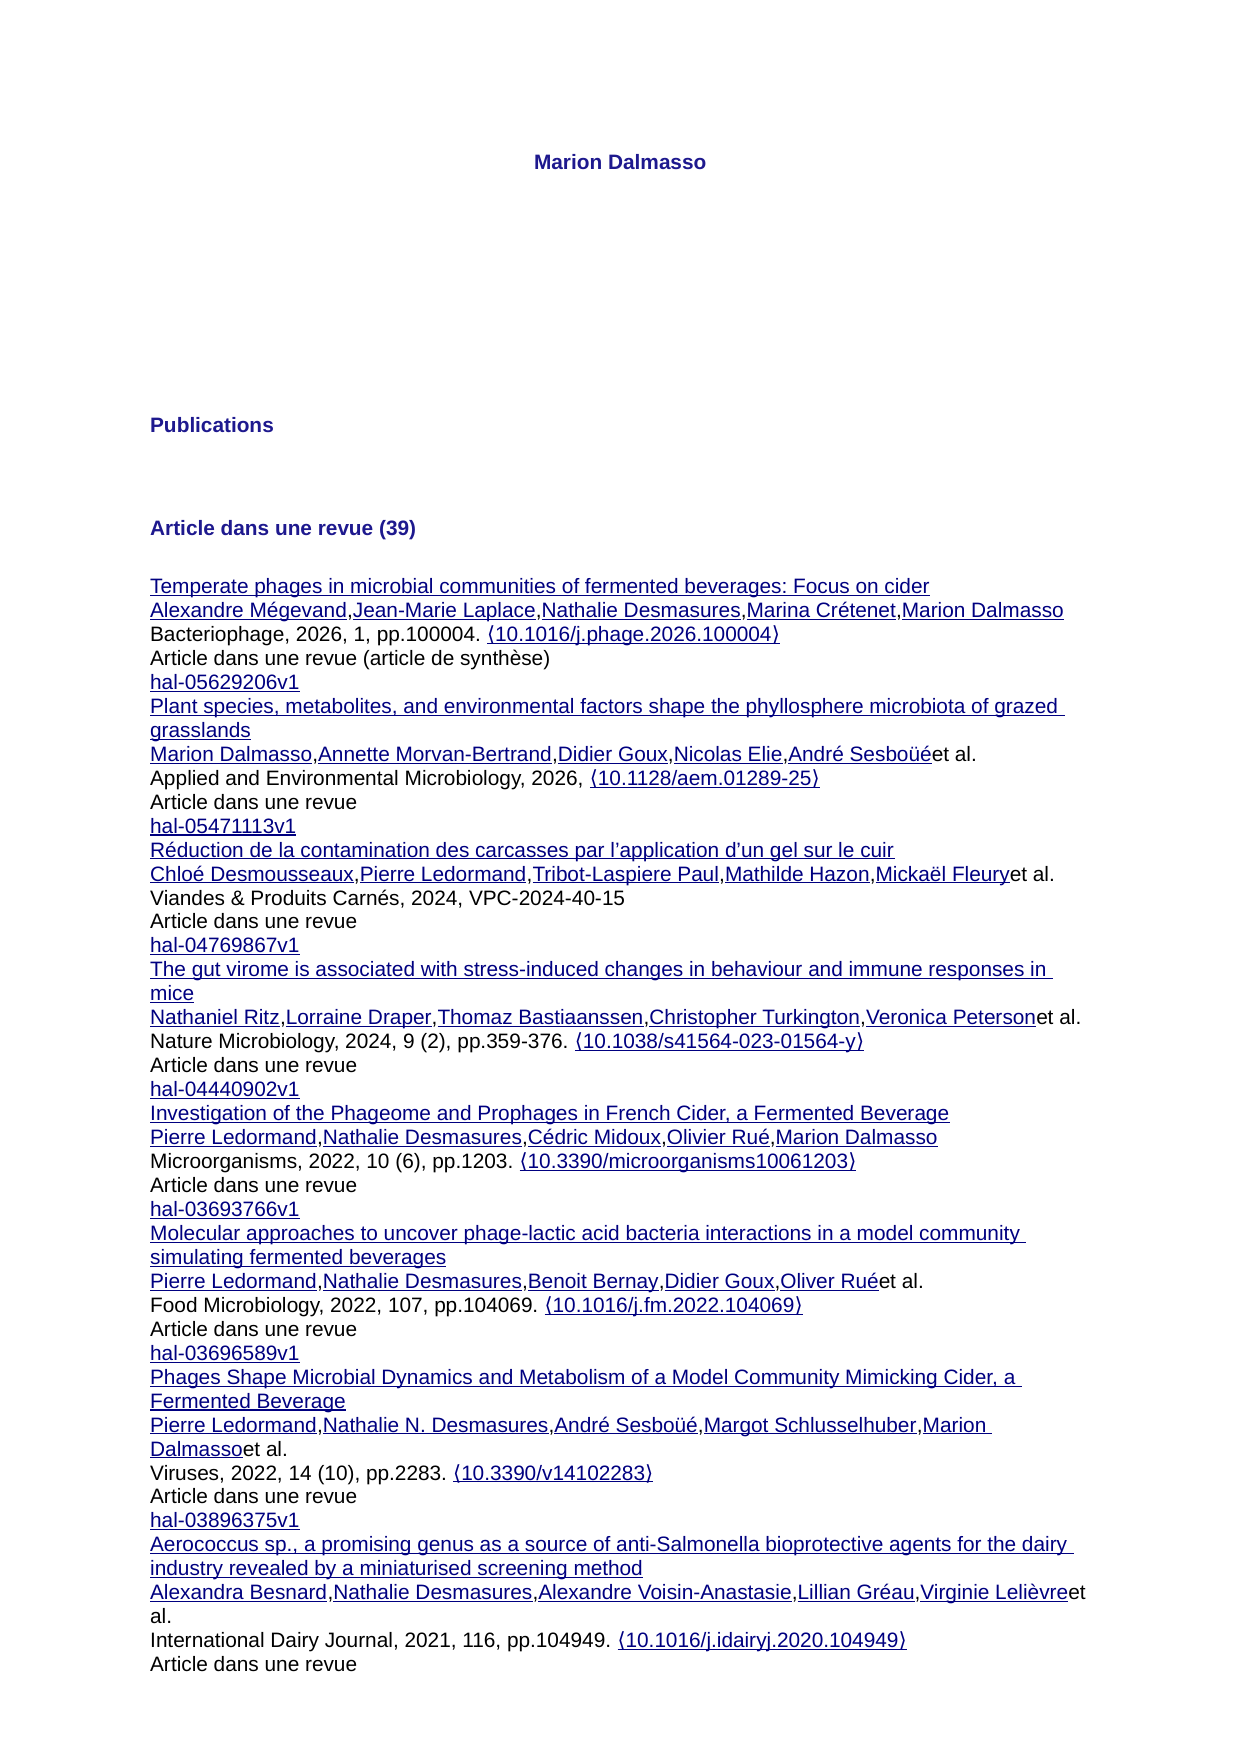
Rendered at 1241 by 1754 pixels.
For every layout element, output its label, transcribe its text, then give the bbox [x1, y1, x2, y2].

subtitle Marion Dalmasso [150, 150, 1090, 174]
subtitle Publications [150, 412, 1090, 436]
table_header Temperate phages in microbial communities of fermented beverages: Focus on cider Alexandre Mégevand,Jean-Marie Laplace,Nathalie Desmasures,Marina Crétenet,Marion Dalmasso Bacteriophage, 2026, 1, pp.100004. ⟨10.1016/j.phage.2026.100004⟩ Article dans une revue (article de synthèse) hal-05629206v1 [150, 574, 1090, 694]
table_cell Plant species, metabolites, and environmental factors shape the phyllosphere microbiota of grazed grasslands Marion Dalmasso,Annette Morvan-Bertrand,Didier Goux,Nicolas Elie,André Sesboüéet al. Applied and Environmental Microbiology, 2026, ⟨10.1128/aem.01289-25⟩ Article dans une revue hal-05471113v1 [150, 694, 1090, 837]
table_cell The gut virome is associated with stress-induced changes in behaviour and immune responses in mice Nathaniel Ritz,Lorraine Draper,Thomaz Bastiaanssen,Christopher Turkington,Veronica Petersonet al. Nature Microbiology, 2024, 9 (2), pp.359-376. ⟨10.1038/s41564-023-01564-y⟩ Article dans une revue hal-04440902v1 [150, 957, 1090, 1101]
table_cell Phages Shape Microbial Dynamics and Metabolism of a Model Community Mimicking Cider, a Fermented Beverage Pierre Ledormand,Nathalie N. Desmasures,André Sesboüé,Margot Schlusselhuber,Marion Dalmassoet al. Viruses, 2022, 14 (10), pp.2283. ⟨10.3390/v14102283⟩ Article dans une revue hal-03896375v1 [150, 1365, 1090, 1532]
table_cell Molecular approaches to uncover phage-lactic acid bacteria interactions in a model community simulating fermented beverages Pierre Ledormand,Nathalie Desmasures,Benoit Bernay,Didier Goux,Oliver Ruéet al. Food Microbiology, 2022, 107, pp.104069. ⟨10.1016/j.fm.2022.104069⟩ Article dans une revue hal-03696589v1 [150, 1221, 1090, 1364]
table_cell Aerococcus sp., a promising genus as a source of anti-Salmonella bioprotective agents for the dairy industry revealed by a miniaturised screening method Alexandra Besnard,Nathalie Desmasures,Alexandre Voisin-Anastasie,Lillian Gréau,Virginie Lelièvreet al. International Dairy Journal, 2021, 116, pp.104949. ⟨10.1016/j.idairyj.2020.104949⟩ Article dans une revue [150, 1532, 1090, 1676]
table_cell Investigation of the Phageome and Prophages in French Cider, a Fermented Beverage Pierre Ledormand,Nathalie Desmasures,Cédric Midoux,Olivier Rué,Marion Dalmasso Microorganisms, 2022, 10 (6), pp.1203. ⟨10.3390/microorganisms10061203⟩ Article dans une revue hal-03693766v1 [150, 1101, 1090, 1221]
subtitle Article dans une revue (39) [150, 516, 1090, 539]
table_cell Réduction de la contamination des carcasses par l’application d’un gel sur le cuir Chloé Desmousseaux,Pierre Ledormand,Tribot-Laspiere Paul,Mathilde Hazon,Mickaël Fleuryet al. Viandes & Produits Carnés, 2024, VPC-2024-40-15 Article dans une revue hal-04769867v1 [150, 838, 1090, 957]
